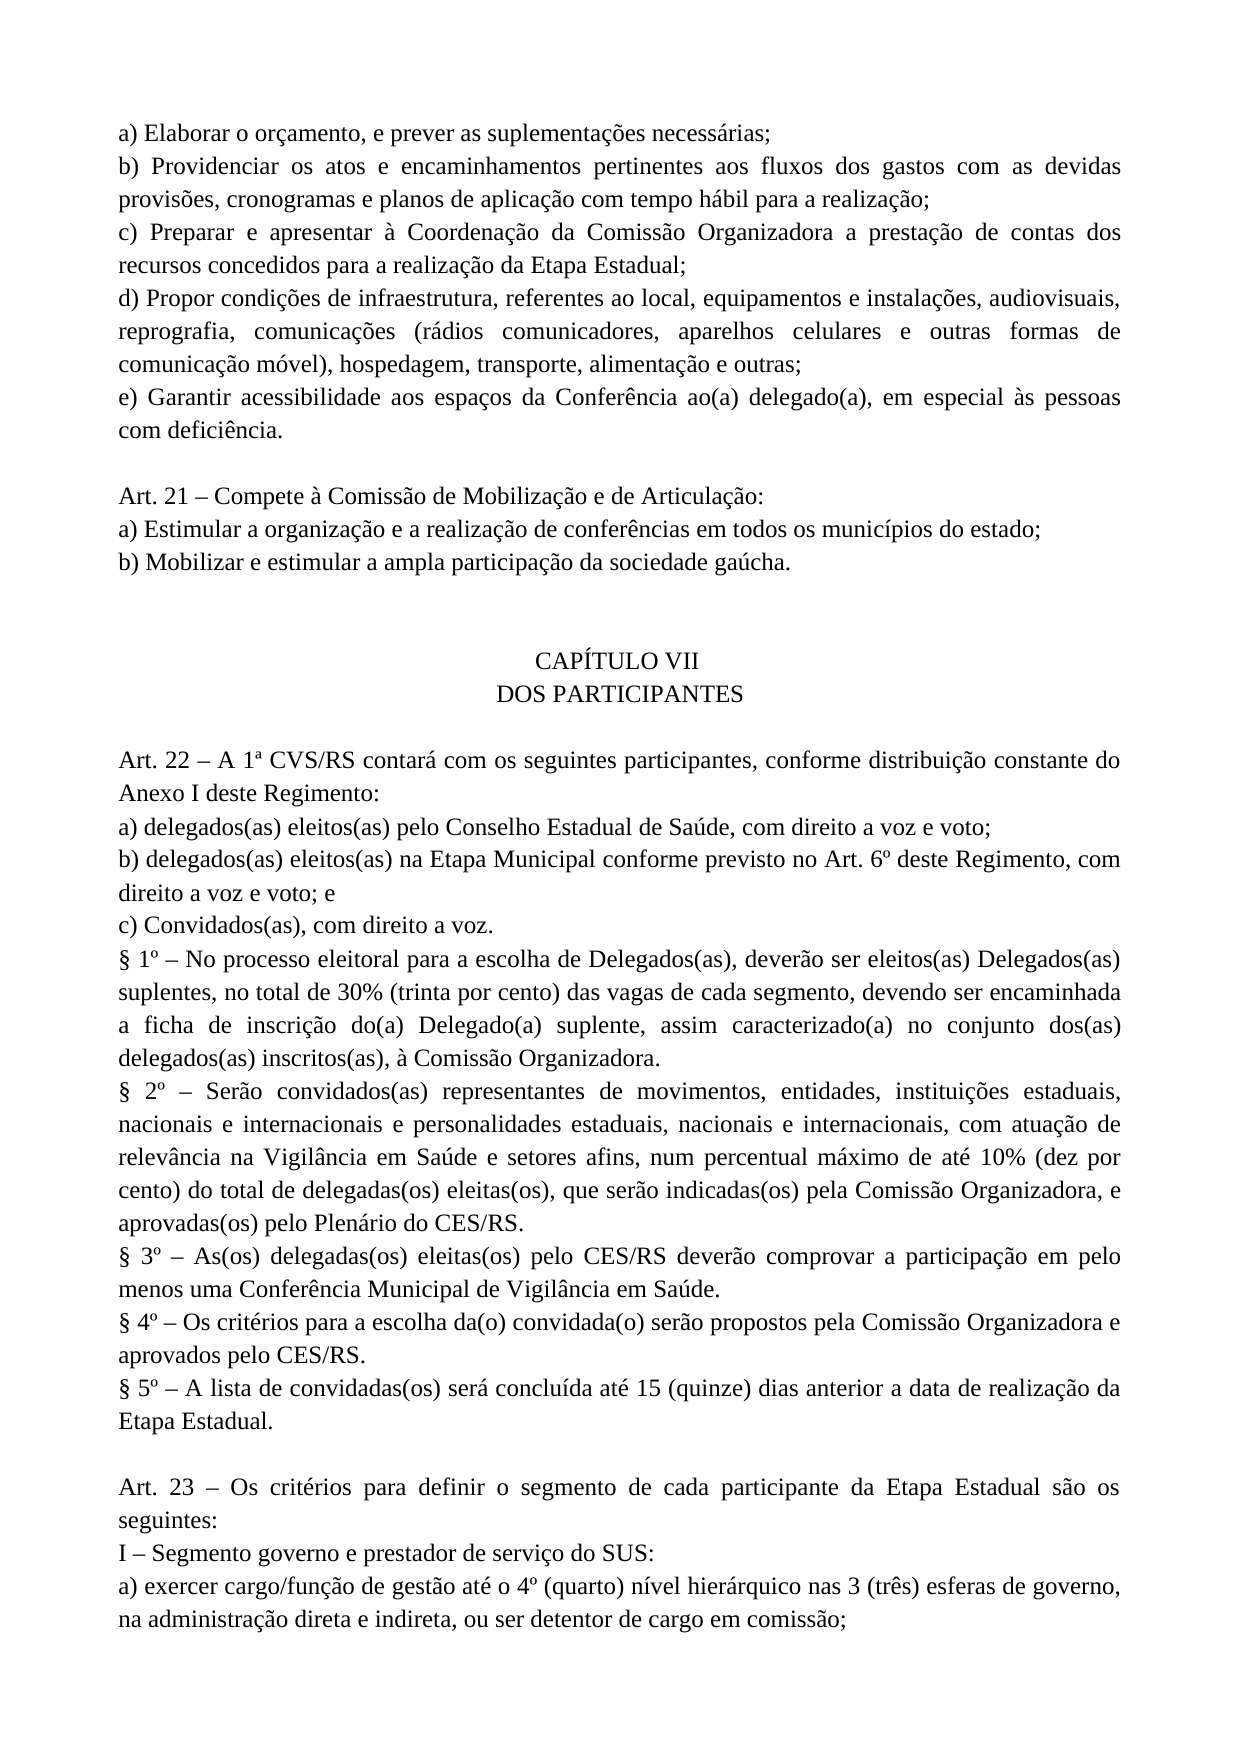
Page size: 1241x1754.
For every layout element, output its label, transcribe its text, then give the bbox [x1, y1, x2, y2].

text e) Garantir acessibilidade aos espaços da Conferência ao(a) delegado(a), em especial às pessoas com deficiência. [118, 382, 1122, 444]
text Art. 21 – Compete à Comissão de Mobilização e de Articulação: [118, 481, 1122, 510]
text CAPÍTULO VII [118, 646, 1122, 675]
text c) Convidados(as), com direito a voz. [118, 911, 1122, 939]
text DOS PARTICIPANTES [118, 679, 1122, 708]
text § 2º – Serão convidados(as) representantes de movimentos, entidades, instituições estaduais, nacionais e internacionais e personalidades estaduais, nacionais e internacionais, com atuação de relevância na Vigilância em Saúde e setores afins, num percentual máximo de até 10% (dez por cento) do total de delegadas(os) eleitas(os), que serão indicadas(os) pela Comissão Organizadora, e aprovadas(os) pelo Plenário do CES/RS. [118, 1076, 1122, 1237]
text d) Propor condições de infraestrutura, referentes ao local, equipamentos e instalações, audiovisuais, reprografia, comunicações (rádios comunicadores, aparelhos celulares e outras formas de comunicação móvel), hospedagem, transporte, alimentação e outras; [118, 283, 1122, 378]
text § 4º – Os critérios para a escolha da(o) convidada(o) serão propostos pela Comissão Organizadora e aprovados pelo CES/RS. [118, 1307, 1122, 1369]
text Art. 23 – Os critérios para definir o segmento de cada participante da Etapa Estadual são os seguintes: [118, 1472, 1122, 1534]
text I – Segmento governo e prestador de serviço do SUS: [118, 1538, 1122, 1567]
text § 1º – No processo eleitoral para a escolha de Delegados(as), deverão ser eleitos(as) Delegados(as) suplentes, no total de 30% (trinta por cento) das vagas de cada segmento, devendo ser encaminhada a ficha de inscrição do(a) Delegado(a) suplente, assim caracterizado(a) no conjunto dos(as) delegados(as) inscritos(as), à Comissão Organizadora. [118, 944, 1122, 1071]
text a) Estimular a organização e a realização de conferências em todos os municípios do estado; [118, 514, 1122, 543]
text § 5º – A lista de convidadas(os) será concluída até 15 (quinze) dias anterior a data de realização da Etapa Estadual. [118, 1373, 1122, 1435]
text b) Mobilizar e estimular a ampla participação da sociedade gaúcha. [118, 547, 1122, 576]
text a) exercer cargo/função de gestão até o 4º (quarto) nível hierárquico nas 3 (três) esferas de governo, na administração direta e indireta, ou ser detentor de cargo em comissão; [118, 1571, 1122, 1633]
text a) delegados(as) eleitos(as) pelo Conselho Estadual de Saúde, com direito a voz e voto; [118, 812, 1122, 840]
text Art. 22 – A 1ª CVS/RS contará com os seguintes participantes, conforme distribuição constante do Anexo I deste Regimento: [118, 746, 1122, 807]
text a) Elaborar o orçamento, e prever as suplementações necessárias; [118, 118, 1122, 147]
text § 3º – As(os) delegadas(os) eleitas(os) pelo CES/RS deverão comprovar a participação em pelo menos uma Conferência Municipal de Vigilância em Saúde. [118, 1241, 1122, 1303]
text c) Preparar e apresentar à Coordenação da Comissão Organizadora a prestação de contas dos recursos concedidos para a realização da Etapa Estadual; [118, 217, 1122, 279]
text b) Providenciar os atos e encaminhamentos pertinentes aos fluxos dos gastos com as devidas provisões, cronogramas e planos de aplicação com tempo hábil para a realização; [118, 151, 1122, 213]
text b) delegados(as) eleitos(as) na Etapa Municipal conforme previsto no Art. 6º deste Regimento, com direito a voz e voto; e [118, 844, 1122, 906]
